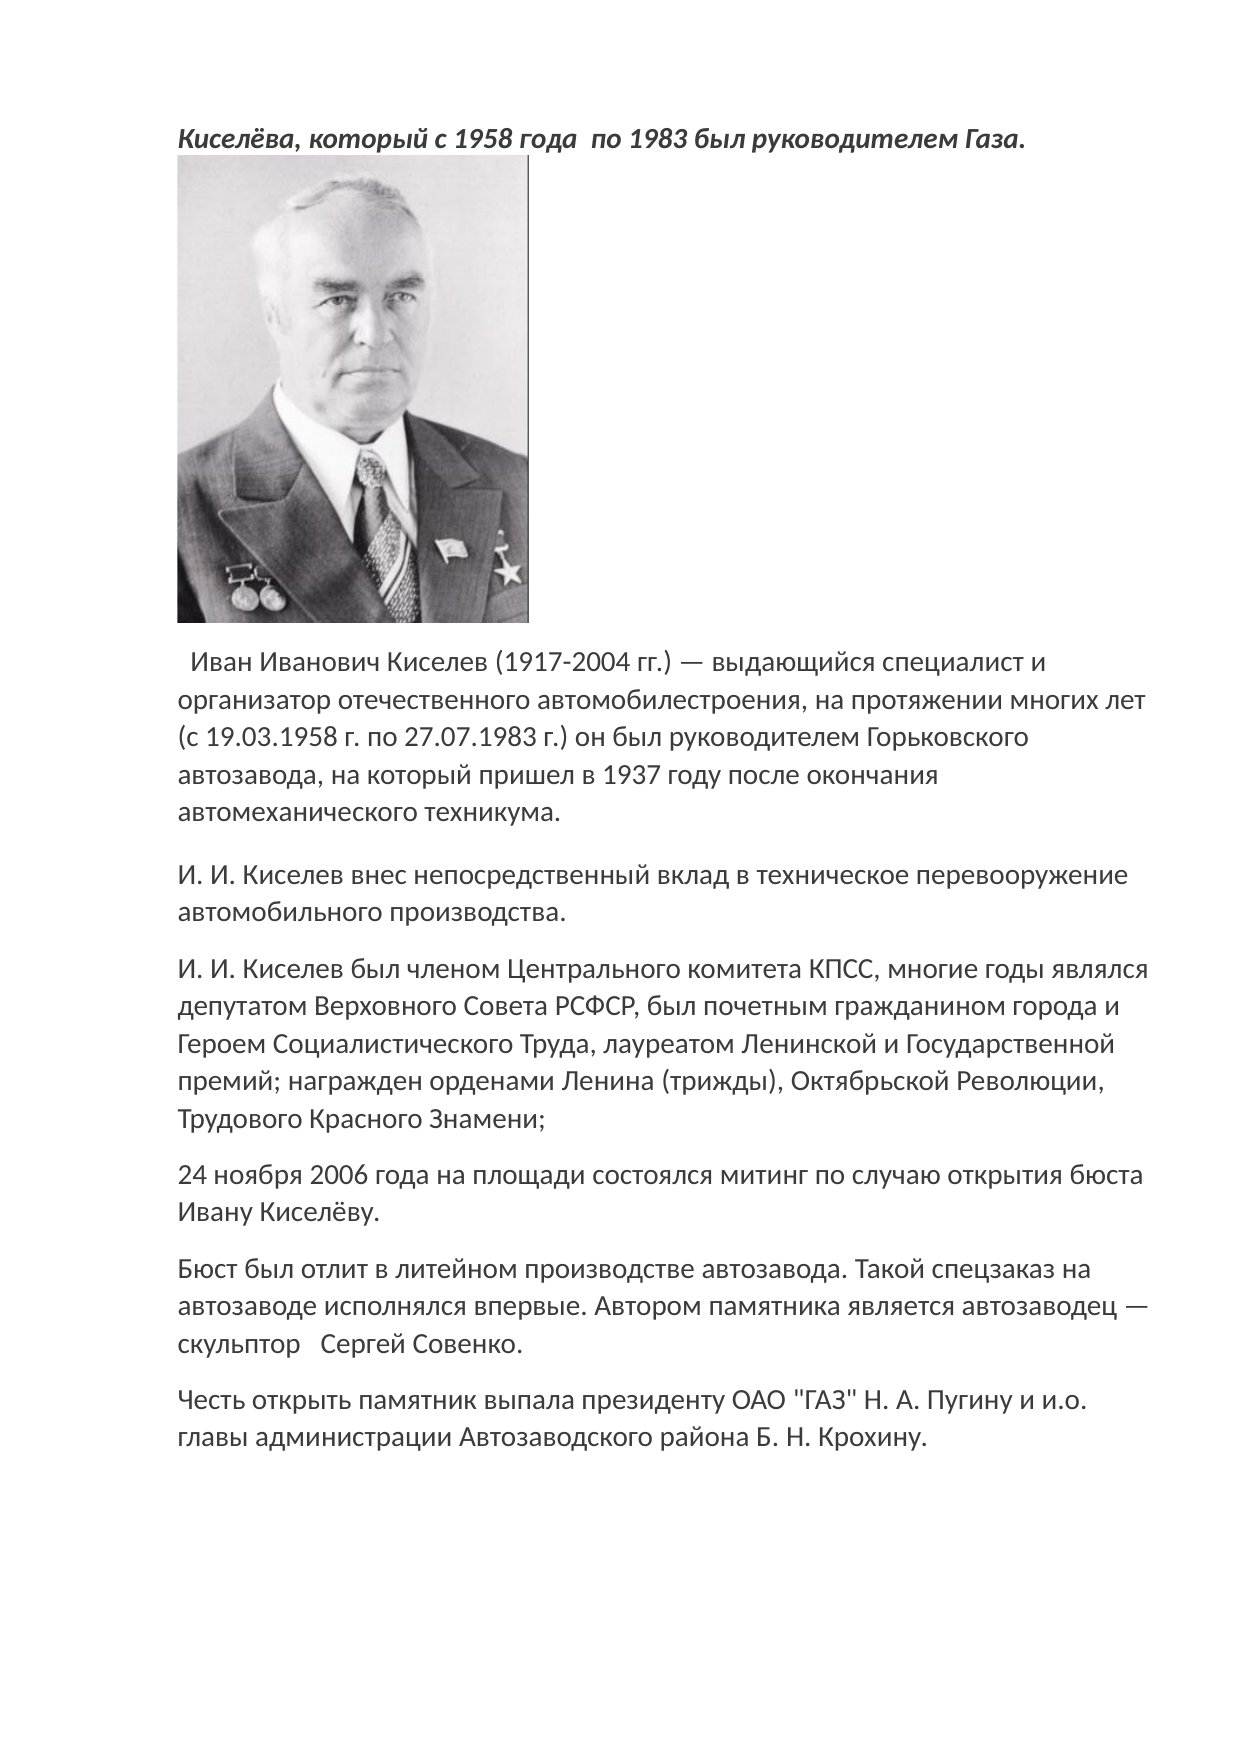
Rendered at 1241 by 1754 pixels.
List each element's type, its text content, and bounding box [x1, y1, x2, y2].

text Бюст был отлит в литейном производстве автозавода. Такой спецзаказ на автозаводе исполнялся впервые. Автором памятника является автозаводец — скульптор Сергей Совенко. [177, 1248, 1152, 1360]
text Киселёва, который с 1958 года по 1983 был руководителем Газа. [177, 118, 1152, 623]
text 24 ноября 2006 года на площади состоялся митинг по случаю открытия бюста Ивану Киселёву. [177, 1154, 1152, 1229]
text Честь открыть памятник выпала президенту ОАО "ГАЗ" Н. А. Пугину и и.о. главы администрации Автозаводского района Б. Н. Крохину. [177, 1379, 1152, 1454]
text Иван Иванович Киселев (1917-2004 гг.) — выдающийся специалист и организатор отечественного автомобилестроения, на протяжении многих лет (с 19.03.1958 г. по 27.07.1983 г.) он был руководителем Горьковского автозавода, на который пришел в 1937 году после окончания автомеханического техникума. [177, 642, 1152, 829]
text И. И. Киселев внес непосредственный вклад в техническое перевооружение автомобильного производства. [177, 854, 1152, 929]
text И. И. Киселев был членом Центрального комитета КПСС, многие годы являлся депутатом Верховного Совета РСФСР, был почетным гражданином города и Героем Социалистического Труда, лауреатом Ленинской и Государственной премий; награжден орденами Ленина (трижды), Октябрьской Революции, Трудового Красного Знамени; [177, 948, 1152, 1135]
